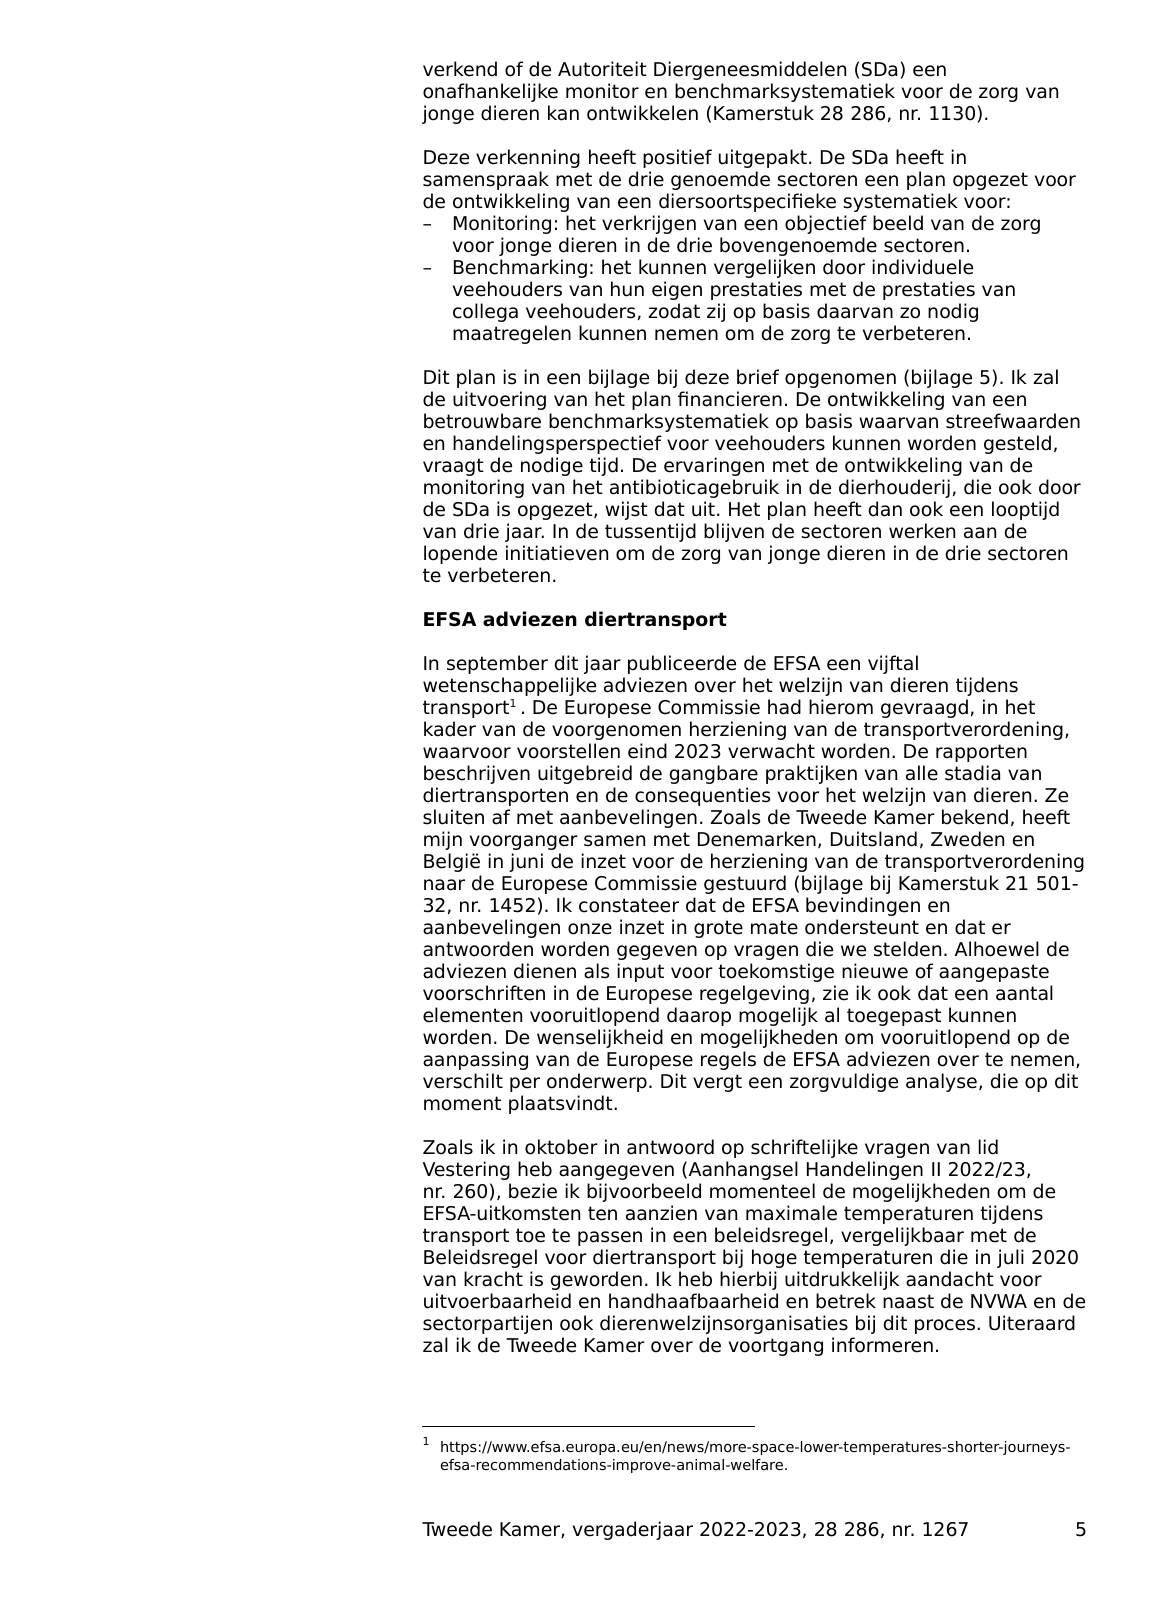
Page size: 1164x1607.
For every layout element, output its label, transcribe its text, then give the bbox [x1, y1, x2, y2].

text Zoals ik in oktober in antwoord op schriftelijke vragen van lid Vestering heb aangegeven (Aanhangsel Handelingen II 2022/23, nr. 260), bezie ik bijvoorbeeld momenteel de mogelijkheden om de EFSA-uitkomsten ten aanzien van maximale temperaturen tijdens transport toe te passen in een beleidsregel, vergelijkbaar met de Beleidsregel voor diertransport bij hoge temperaturen die in juli 2020 van kracht is geworden. Ik heb hierbij uitdrukkelijk aandacht voor uitvoerbaarheid en handhaafbaarheid en betrek naast de NVWA en de sectorpartijen ook dierenwelzijnsorganisaties bij dit proces. Uiteraard zal ik de Tweede Kamer over de voortgang informeren. [422, 1137, 1087, 1357]
text https://www.efsa.europa.eu/en/news/more-space-lower-temperatures-shorter-journeys-efsa-recommendations-improve-animal-welfare. [422, 1435, 1087, 1474]
text verkend of de Autoriteit Diergeneesmiddelen (SDa) een onafhankelijke monitor en benchmarksystematiek voor de zorg van jonge dieren kan ontwikkelen (Kamerstuk 28 286, nr. 1130). [422, 59, 1087, 125]
text – Monitoring: het verkrijgen van een objectief beeld van de zorg voor jonge dieren in de drie bovengenoemde sectoren. [422, 213, 1087, 257]
text In september dit jaar publiceerde de EFSA een vijftal wetenschappelijke adviezen over het welzijn van dieren tijdens transport. De Europese Commissie had hierom gevraagd, in het kader van de voorgenomen herziening van de transportverordening, waarvoor voorstellen eind 2023 verwacht worden. De rapporten beschrijven uitgebreid de gangbare praktijken van alle stadia van diertransporten en de consequenties voor het welzijn van dieren. Ze sluiten af met aanbevelingen. Zoals de Tweede Kamer bekend, heeft mijn voorganger samen met Denemarken, Duitsland, Zweden en België in juni de inzet voor de herziening van de transportverordening naar de Europese Commissie gestuurd (bijlage bij Kamerstuk 21 501-32, nr. 1452). Ik constateer dat de EFSA bevindingen en aanbevelingen onze inzet in grote mate ondersteunt en dat er antwoorden worden gegeven op vragen die we stelden. Alhoewel de adviezen dienen als input voor toekomstige nieuwe of aangepaste voorschriften in de Europese regelgeving, zie ik ook dat een aantal elementen vooruitlopend daarop mogelijk al toegepast kunnen worden. De wenselijkheid en mogelijkheden om vooruitlopend op de aanpassing van de Europese regels de EFSA adviezen over te nemen, verschilt per onderwerp. Dit vergt een zorgvuldige analyse, die op dit moment plaatsvindt. [422, 653, 1087, 1115]
text – Benchmarking: het kunnen vergelijken door individuele veehouders van hun eigen prestaties met de prestaties van collega veehouders, zodat zij op basis daarvan zo nodig maatregelen kunnen nemen om de zorg te verbeteren. [422, 257, 1087, 345]
subtitle EFSA adviezen diertransport [422, 609, 1087, 631]
text Dit plan is in een bijlage bij deze brief opgenomen (bijlage 5). Ik zal de uitvoering van het plan financieren. De ontwikkeling van een betrouwbare benchmarksystematiek op basis waarvan streefwaarden en handelingsperspectief voor veehouders kunnen worden gesteld, vraagt de nodige tijd. De ervaringen met de ontwikkeling van de monitoring van het antibioticagebruik in de dierhouderij, die ook door de SDa is opgezet, wijst dat uit. Het plan heeft dan ook een looptijd van drie jaar. In de tussentijd blijven de sectoren werken aan de lopende initiatieven om de zorg van jonge dieren in de drie sectoren te verbeteren. [422, 367, 1087, 587]
text Deze verkenning heeft positief uitgepakt. De SDa heeft in samenspraak met de drie genoemde sectoren een plan opgezet voor de ontwikkeling van een diersoortspecifieke systematiek voor: [422, 147, 1087, 213]
